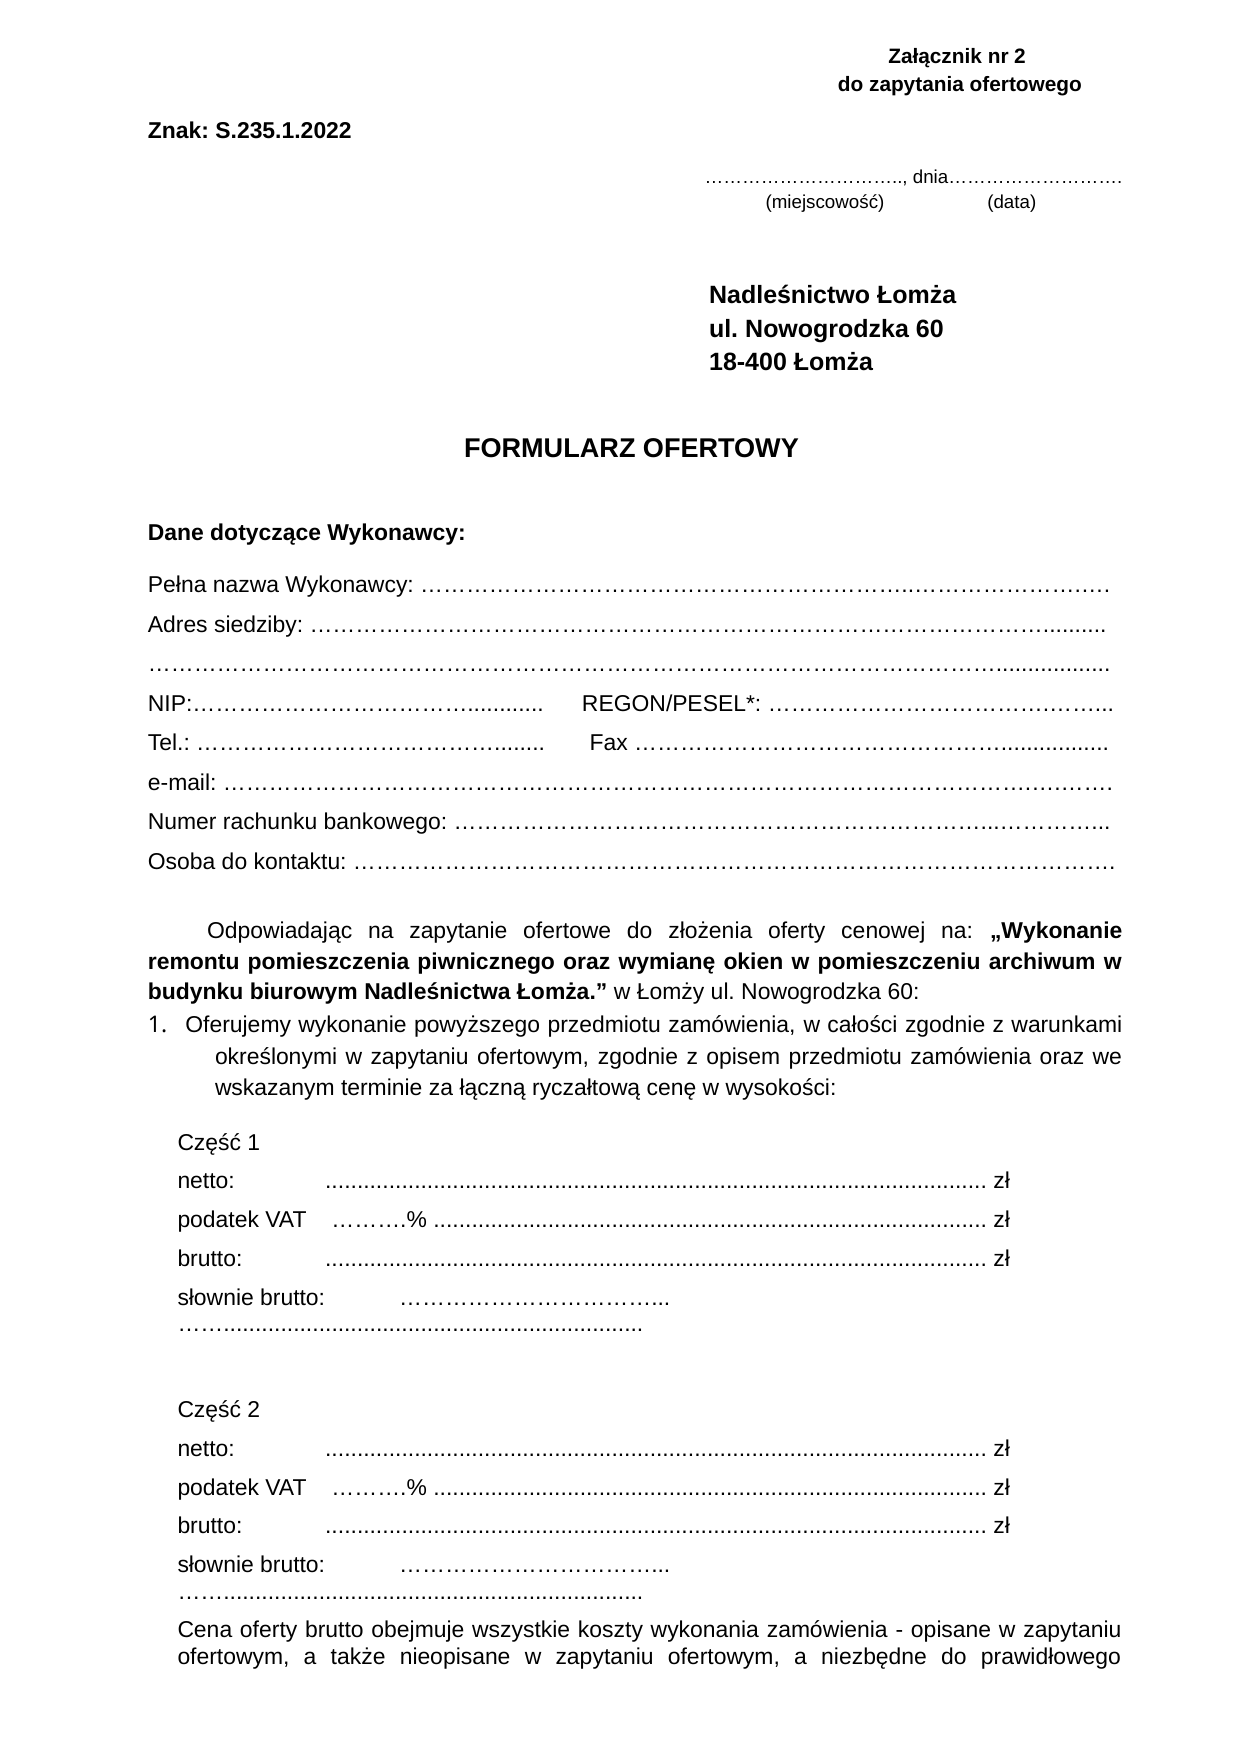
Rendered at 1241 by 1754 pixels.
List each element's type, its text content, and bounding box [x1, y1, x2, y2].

text Odpowiadając na zapytanie ofertowe do złożenia oferty cenowej na: „Wykonanie remontu pomieszczenia piwnicznego oraz wymianę okien w pomieszczeniu archiwum w budynku biurowym Nadleśnictwa Łomża.” w Łomży ul. Nowogrodzka 60: [148, 917, 1122, 1004]
list słownie brutto: ……………………………...…….................................................................. [177, 1284, 1122, 1337]
text Tel.: …………………………………........ Fax …………………………………………................. [148, 729, 1122, 756]
text Cena oferty brutto obejmuje wszystkie koszty wykonania zamówienia - opisane w zapytaniu ofertowym, a także nieopisane w zapytaniu ofertowym, a niezbędne do prawidłowego [177, 1616, 1122, 1669]
text ………………………………………………………………………………………………….................. [148, 650, 1122, 677]
text 18-400 Łomża [709, 347, 1122, 375]
list Oferujemy wykonanie powyższego przedmiotu zamówienia, w całości zgodnie z warunkami określonymi w zapytaniu ofertowym, zgodnie z opisem przedmiotu zamówienia oraz we wskazanym terminie za łączną ryczałtową cenę w wysokości: [148, 1008, 1122, 1100]
text podatek VAT ……….% ....................................................................................... zł [177, 1473, 1122, 1500]
text Pełna nazwa Wykonawcy: ………………………………………………………..………………….…. [148, 571, 1122, 598]
text ul. Nowogrodzka 60 [709, 313, 1122, 342]
text e-mail: …………………………………………………………………………………………….….……. [148, 769, 1122, 795]
text netto: ........................................................................................................ zł [177, 1435, 1122, 1461]
text brutto: ........................................................................................................ zł [177, 1512, 1122, 1539]
list Część 1 [177, 1129, 1122, 1155]
list słownie brutto: ……………………………...…….................................................................. [177, 1551, 1122, 1604]
text podatek VAT ……….% ....................................................................................... zł [177, 1206, 1122, 1233]
text Dane dotyczące Wykonawcy: [148, 519, 1122, 545]
text Numer rachunku bankowego: ……………………………………………………………...…………... [148, 808, 1122, 835]
text NIP:………………………………............ REGON/PESEL*: ……………………………….……... [148, 690, 1122, 716]
text brutto: ........................................................................................................ zł [177, 1245, 1122, 1272]
text Nadleśnictwo Łomża [709, 281, 1122, 309]
text Osoba do kontaktu: ………………………………………………………………………………………. [148, 848, 1122, 874]
text netto: ........................................................................................................ zł [177, 1167, 1122, 1194]
text ………………………….., dnia………………………. [679, 166, 1122, 188]
text (miejscowość) (data) [679, 191, 1122, 213]
list Część 2 [177, 1396, 1122, 1422]
text Znak: S.235.1.2022 [148, 117, 1122, 143]
text FORMULARZ OFERTOWY [148, 432, 1122, 463]
text Adres siedziby: …………………………………………………………………………………….......... [148, 611, 1122, 637]
text Załącznik nr 2 do zapytania ofertowego [797, 44, 1122, 96]
